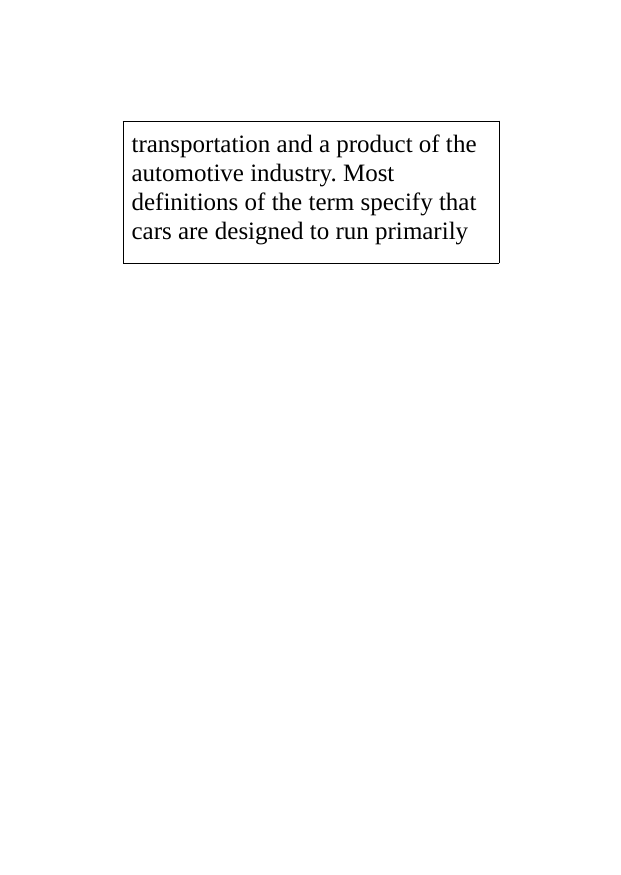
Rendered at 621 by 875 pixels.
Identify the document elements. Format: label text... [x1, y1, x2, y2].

text transportation and a product of the automotive industry. Most definitions of the term specify that cars are designed to run primarily [131, 129, 490, 244]
